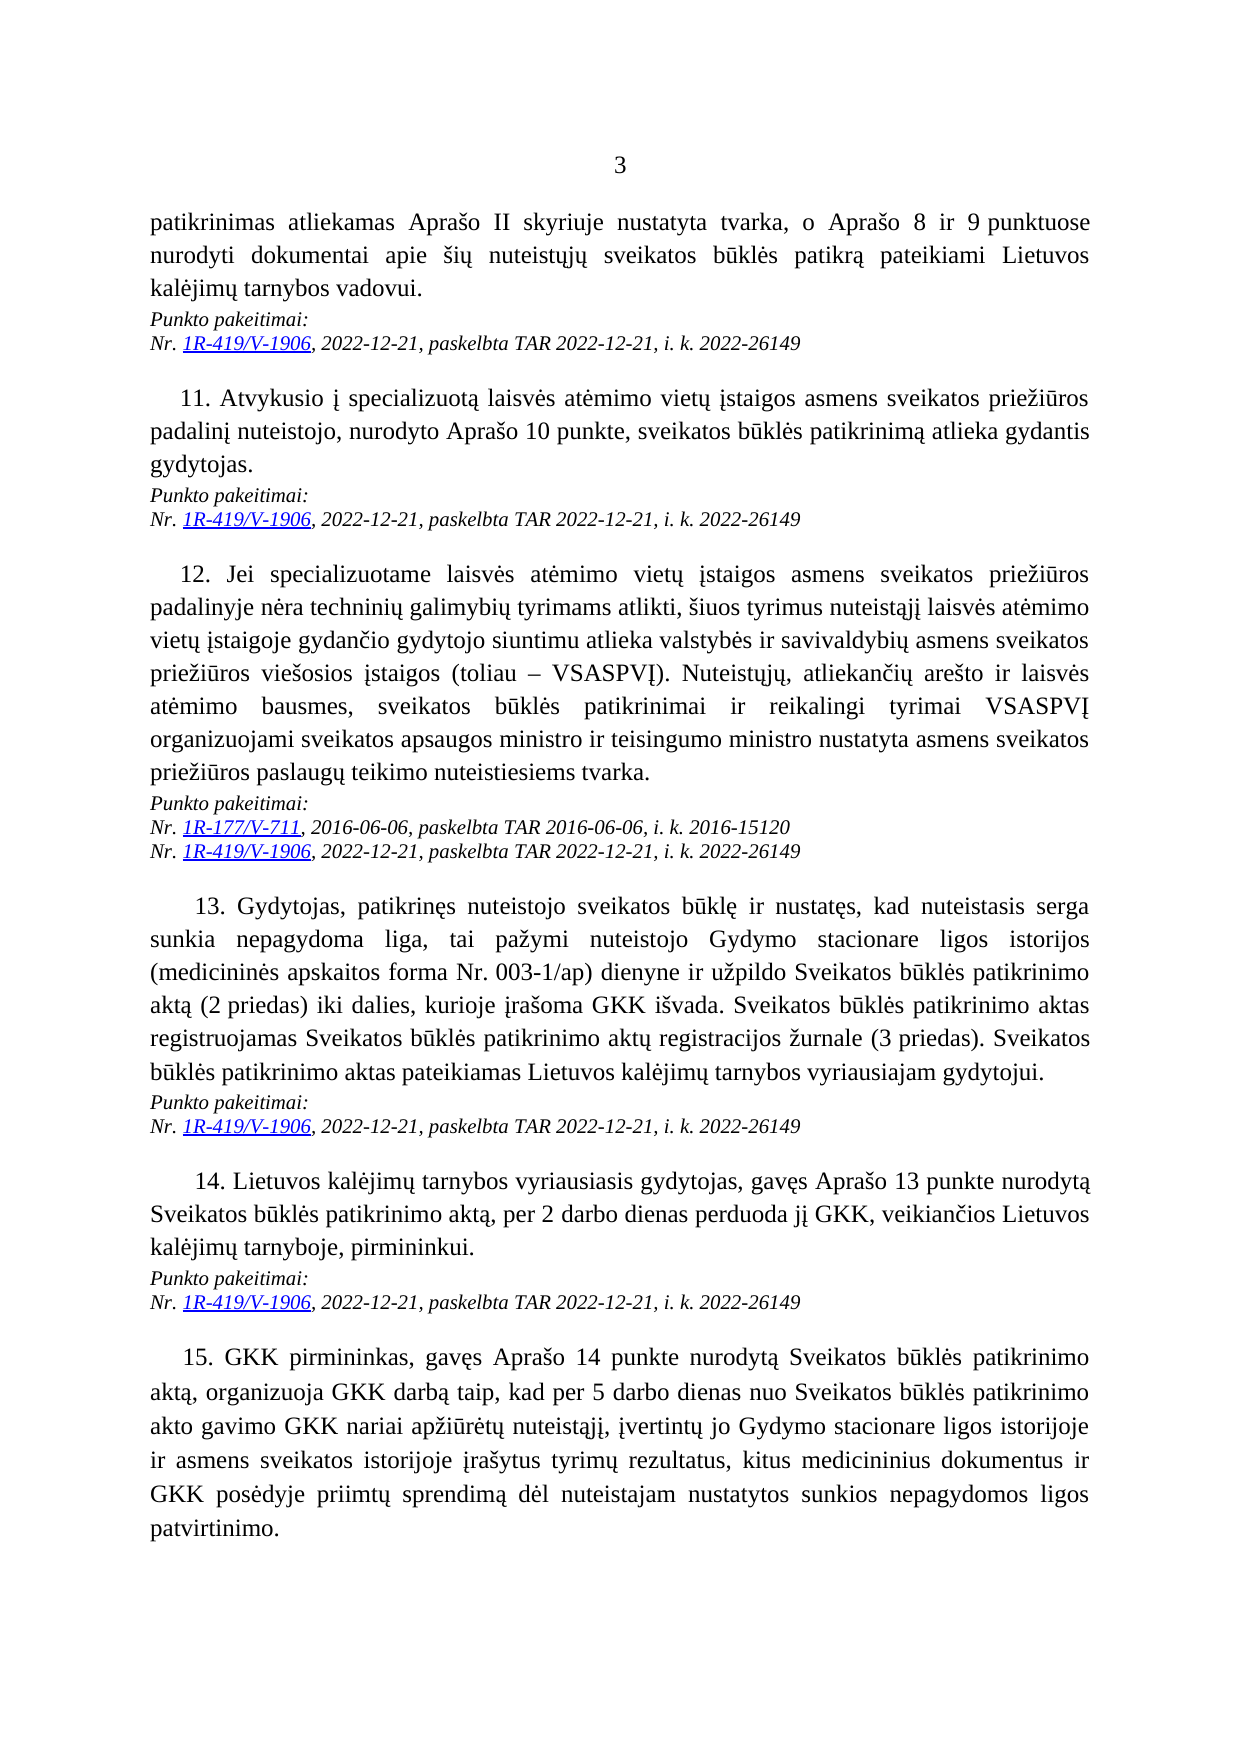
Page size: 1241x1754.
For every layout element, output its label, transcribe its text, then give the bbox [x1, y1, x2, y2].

text Punkto pakeitimai: [150, 791, 1090, 814]
text patikrinimas atliekamas Aprašo II skyriuje nustatyta tvarka, o Aprašo 8 ir 9 punktuose nurodyti dokumentai apie šių nuteistųjų sveikatos būklės patikrą pateikiami Lietuvos kalėjimų tarnybos vadovui. [150, 207, 1090, 302]
text Punkto pakeitimai: [150, 1089, 1090, 1114]
text Punkto pakeitimai: [150, 1266, 1090, 1289]
text 12. Jei specializuotame laisvės atėmimo vietų įstaigos asmens sveikatos priežiūros padalinyje nėra techninių galimybių tyrimams atlikti, šiuos tyrimus nuteistąjį laisvės atėmimo vietų įstaigoje gydančio gydytojo siuntimu atlieka valstybės ir savivaldybių asmens sveikatos priežiūros viešosios įstaigos (toliau – VSASPVĮ). Nuteistųjų, atliekančių arešto ir laisvės atėmimo bausmes, sveikatos būklės patikrinimai ir reikalingi tyrimai VSASPVĮ organizuojami sveikatos apsaugos ministro ir teisingumo ministro nustatyta asmens sveikatos priežiūros paslaugų teikimo nuteistiesiems tvarka. [150, 559, 1090, 786]
text Punkto pakeitimai: [150, 482, 1090, 507]
text Nr. 1R-419/V-1906, 2022-12-21, paskelbta TAR 2022-12-21, i. k. 2022-26149 [150, 331, 1090, 355]
text 11. Atvykusio į specializuotą laisvės atėmimo vietų įstaigos asmens sveikatos priežiūros padalinį nuteistojo, nurodyto Aprašo 10 punkte, sveikatos būklės patikrinimą atlieka gydantis gydytojas. [150, 383, 1090, 478]
text Nr. 1R-419/V-1906, 2022-12-21, paskelbta TAR 2022-12-21, i. k. 2022-26149 [150, 1114, 1090, 1138]
text Nr. 1R-419/V-1906, 2022-12-21, paskelbta TAR 2022-12-21, i. k. 2022-26149 [150, 1289, 1090, 1314]
text Nr. 1R-419/V-1906, 2022-12-21, paskelbta TAR 2022-12-21, i. k. 2022-26149 [150, 839, 1090, 863]
text 15. GKK pirmininkas, gavęs Aprašo 14 punkte nurodytą Sveikatos būklės patikrinimo aktą, organizuoja GKK darbą taip, kad per 5 darbo dienas nuo Sveikatos būklės patikrinimo akto gavimo GKK nariai apžiūrėtų nuteistąjį, įvertintų jo Gydymo stacionare ligos istorijoje ir asmens sveikatos istorijoje įrašytus tyrimų rezultatus, kitus medicininius dokumentus ir GKK posėdyje priimtų sprendimą dėl nuteistajam nustatytos sunkios nepagydomos ligos patvirtinimo. [150, 1342, 1090, 1542]
text 13. Gydytojas, patikrinęs nuteistojo sveikatos būklę ir nustatęs, kad nuteistasis serga sunkia nepagydoma liga, tai pažymi nuteistojo Gydymo stacionare ligos istorijos (medicininės apskaitos forma Nr. 003-1/ap) dienyne ir užpildo Sveikatos būklės patikrinimo aktą (2 priedas) iki dalies, kurioje įrašoma GKK išvada. Sveikatos būklės patikrinimo aktas registruojamas Sveikatos būklės patikrinimo aktų registracijos žurnale (3 priedas). Sveikatos būklės patikrinimo aktas pateikiamas Lietuvos kalėjimų tarnybos vyriausiajam gydytojui. [150, 891, 1090, 1085]
text Nr. 1R-177/V-711, 2016-06-06, paskelbta TAR 2016-06-06, i. k. 2016-15120 [150, 814, 1090, 839]
text 14. Lietuvos kalėjimų tarnybos vyriausiasis gydytojas, gavęs Aprašo 13 punkte nurodytą Sveikatos būklės patikrinimo aktą, per 2 darbo dienas perduoda jį GKK, veikiančios Lietuvos kalėjimų tarnyboje, pirmininkui. [150, 1166, 1090, 1261]
text Punkto pakeitimai: [150, 307, 1090, 331]
text Nr. 1R-419/V-1906, 2022-12-21, paskelbta TAR 2022-12-21, i. k. 2022-26149 [150, 507, 1090, 531]
